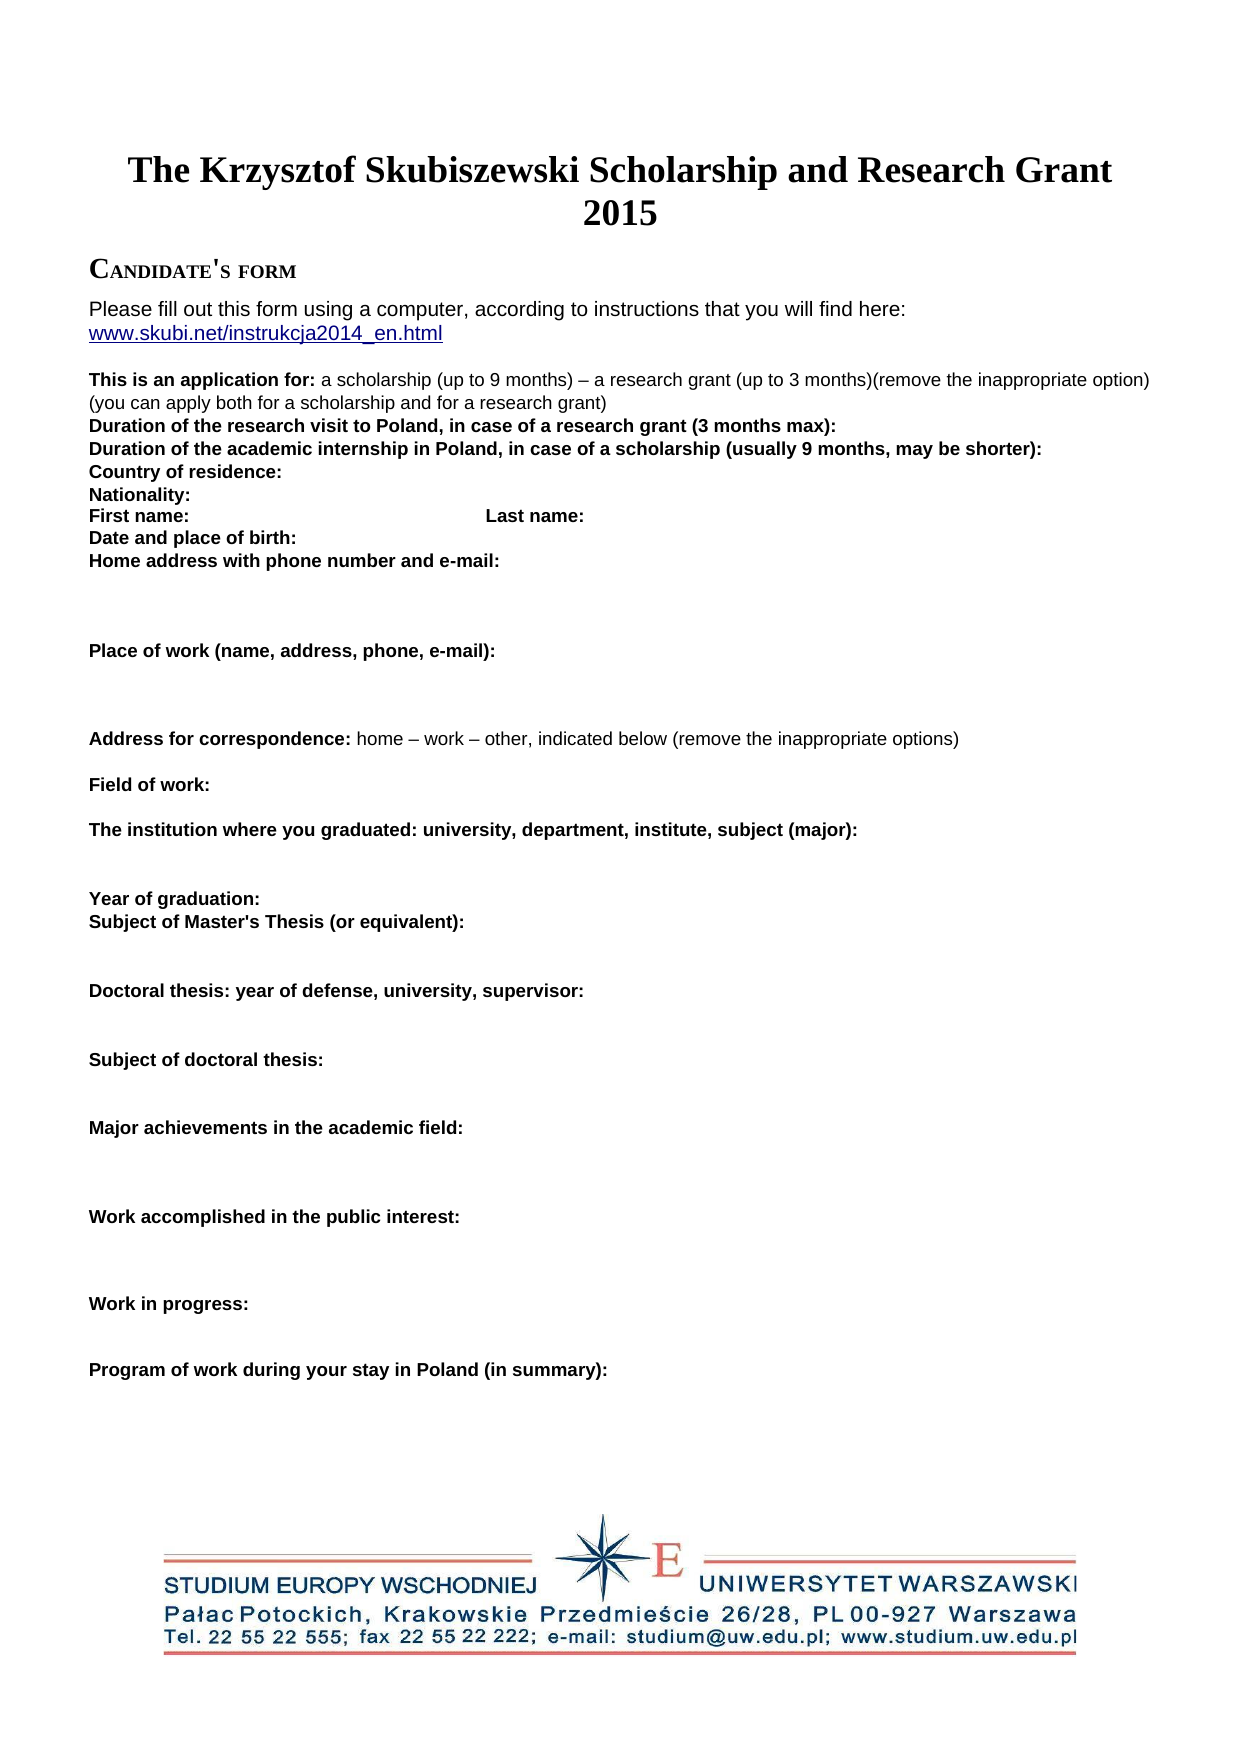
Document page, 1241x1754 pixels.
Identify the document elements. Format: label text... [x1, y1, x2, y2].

text Candidate's form [88, 252, 1152, 285]
text Doctoral thesis: year of defense, university, supervisor: [88, 978, 1152, 1001]
text Place of work (name, address, phone, e-mail): [88, 640, 1152, 662]
text Subject of doctoral thesis: [88, 1047, 1152, 1070]
text Year of graduation: [88, 887, 1152, 909]
text Address for correspondence: home – work – other, indicated below (remove the inappropriate options) [88, 728, 1152, 749]
text This is an application for: a scholarship (up to 9 months) – a research grant (up to 3 months)(remove the inappropriate option) [88, 368, 1152, 391]
text Date and place of birth: [88, 527, 1152, 548]
text Subject of Master's Thesis (or equivalent): [88, 909, 1152, 932]
text The institution where you graduated: university, department, institute, subject (major): [88, 818, 1152, 841]
text (you can apply both for a scholarship and for a research grant) [88, 391, 1152, 413]
text Home address with phone number and e-mail: [88, 548, 1152, 571]
text Duration of the academic internship in Poland, in case of a scholarship (usually 9 months, may be shorter): [88, 436, 1152, 459]
text Work accomplished in the public interest: [88, 1206, 1152, 1228]
text First name: Last name: [88, 505, 1152, 527]
title The Krzysztof Skubiszewski Scholarship and Research Grant 2015 [88, 148, 1152, 234]
text Please fill out this form using a computer, according to instructions that you will find here: www.skubi.net/instrukcja2014_en.html [88, 297, 1152, 345]
text Nationality: [88, 482, 1152, 505]
text Field of work: [88, 772, 1152, 795]
text Major achievements in the academic field: [88, 1116, 1152, 1139]
text Country of residence: [88, 459, 1152, 482]
picture [163, 1514, 1077, 1657]
text Work in progress: [88, 1292, 1152, 1314]
text Duration of the research visit to Poland, in case of a research grant (3 months max): [88, 413, 1152, 436]
text Program of work during your stay in Poland (in summary): [88, 1358, 1152, 1380]
